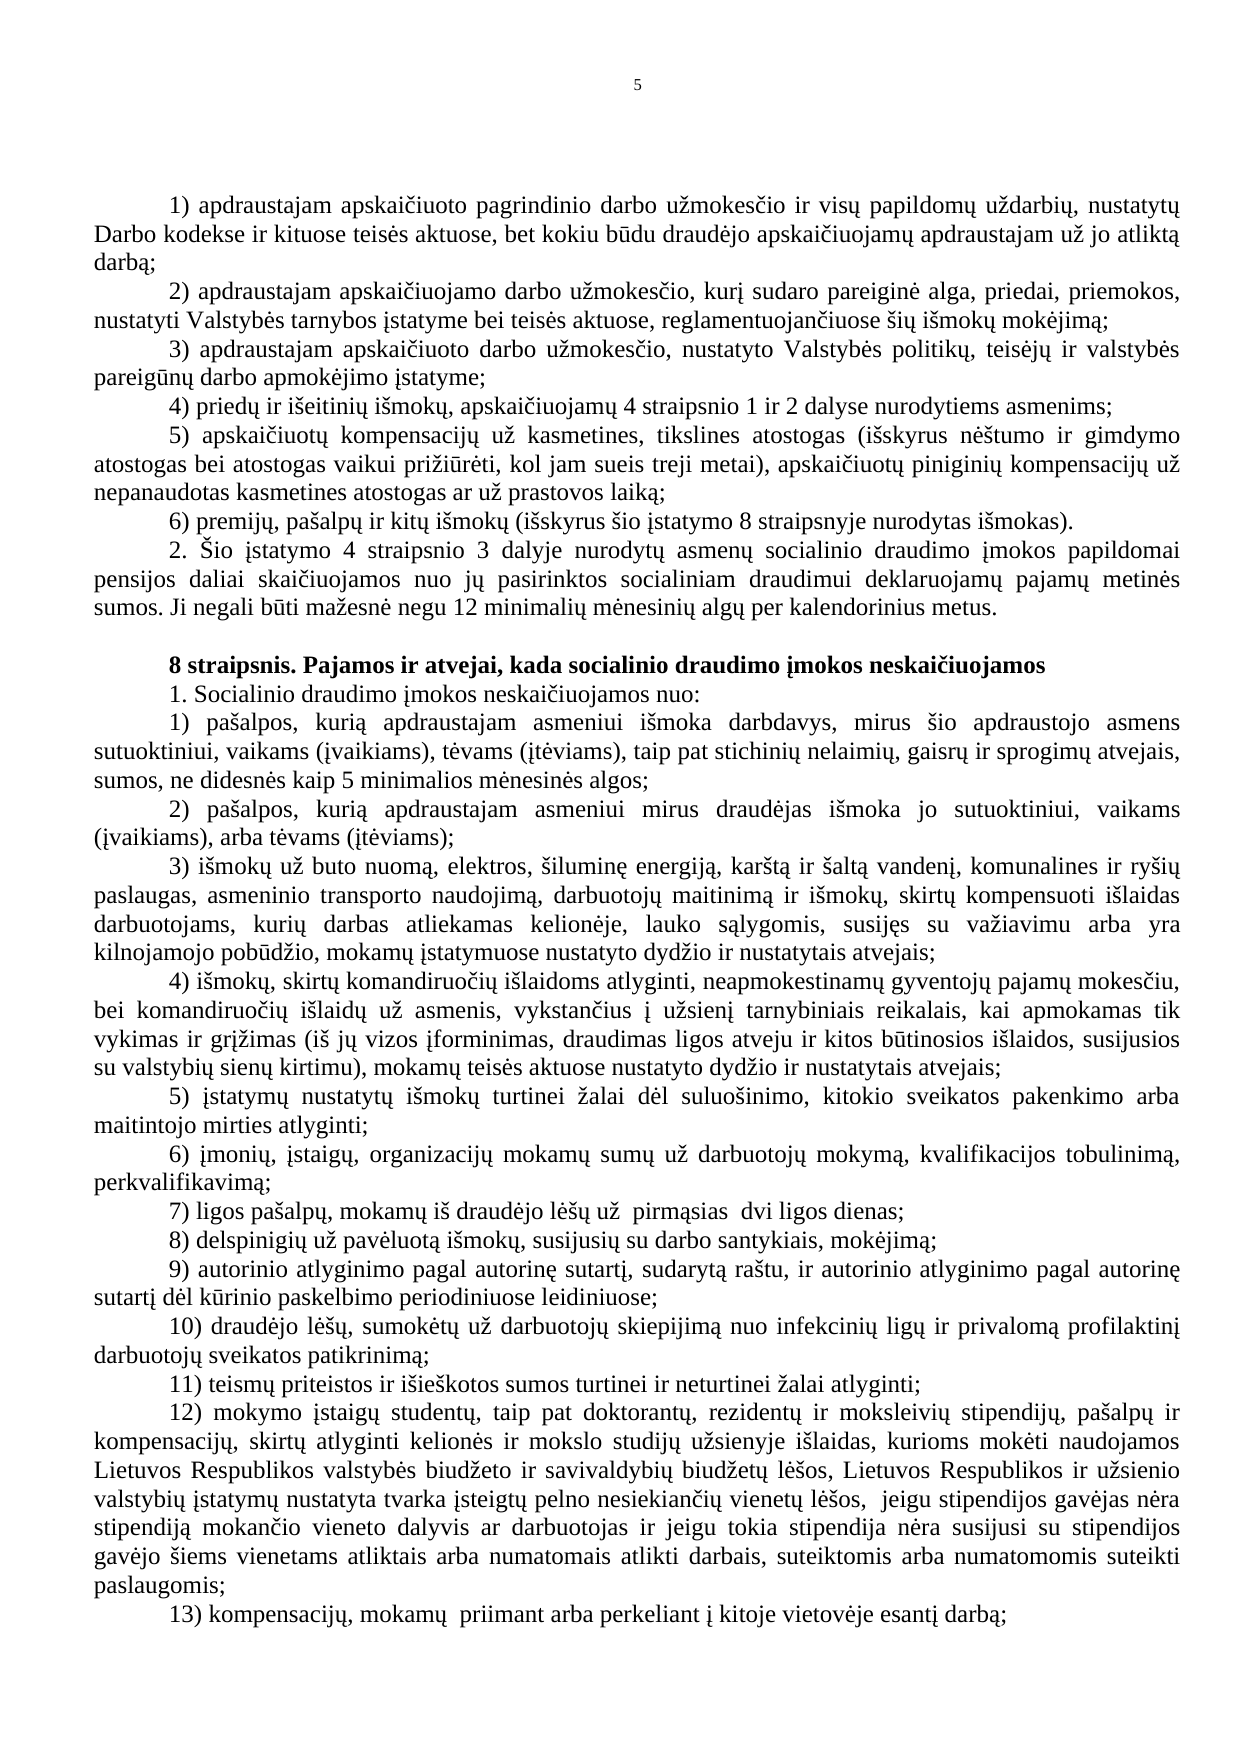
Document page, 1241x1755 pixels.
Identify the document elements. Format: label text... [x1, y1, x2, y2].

text 5) apskaičiuotų kompensacijų už kasmetines, tikslines atostogas (išskyrus nėštumo ir gimdymo atostogas bei atostogas vaikui prižiūrėti, kol jam sueis treji metai), apskaičiuotų piniginių kompensacijų už nepanaudotas kasmetines atostogas ar už prastovos laiką; [94, 420, 1181, 506]
text 13) kompensacijų, mokamų priimant arba perkeliant į kitoje vietovėje esantį darbą; [94, 1599, 1181, 1627]
text 6) premijų, pašalpų ir kitų išmokų (išskyrus šio įstatymo 8 straipsnyje nurodytas išmokas). [94, 506, 1181, 535]
text 2. Šio įstatymo 4 straipsnio 3 dalyje nurodytų asmenų socialinio draudimo įmokos papildomai pensijos daliai skaičiuojamos nuo jų pasirinktos socialiniam draudimui deklaruojamų pajamų metinės sumos. Ji negali būti mažesnė negu 12 minimalių mėnesinių algų per kalendorinius metus. [94, 535, 1181, 621]
text 8 straipsnis. Pajamos ir atvejai, kada socialinio draudimo įmokos neskaičiuojamos [94, 650, 1181, 679]
text 1. Socialinio draudimo įmokos neskaičiuojamos nuo: [94, 679, 1181, 707]
text 4) išmokų, skirtų komandiruočių išlaidoms atlyginti, neapmokestinamų gyventojų pajamų mokesčiu, bei komandiruočių išlaidų už asmenis, vykstančius į užsienį tarnybiniais reikalais, kai apmokamas tik vykimas ir grįžimas (iš jų vizos įforminimas, draudimas ligos atveju ir kitos būtinosios išlaidos, susijusios su valstybių sienų kirtimu), mokamų teisės aktuose nustatyto dydžio ir nustatytais atvejais; [94, 966, 1181, 1081]
text 1) apdraustajam apskaičiuoto pagrindinio darbo užmokesčio ir visų papildomų uždarbių, nustatytų Darbo kodekse ir kituose teisės aktuose, bet kokiu būdu draudėjo apskaičiuojamų apdraustajam už jo atliktą darbą; [94, 190, 1181, 276]
text 5) įstatymų nustatytų išmokų turtinei žalai dėl suluošinimo, kitokio sveikatos pakenkimo arba maitintojo mirties atlyginti; [94, 1081, 1181, 1139]
text 3) apdraustajam apskaičiuoto darbo užmokesčio, nustatyto Valstybės politikų, teisėjų ir valstybės pareigūnų darbo apmokėjimo įstatyme; [94, 334, 1181, 391]
text 8) delspinigių už pavėluotą išmokų, susijusių su darbo santykiais, mokėjimą; [94, 1225, 1181, 1254]
text 1) pašalpos, kurią apdraustajam asmeniui išmoka darbdavys, mirus šio apdraustojo asmens sutuoktiniui, vaikams (įvaikiams), tėvams (įtėviams), taip pat stichinių nelaimių, gaisrų ir sprogimų atvejais, sumos, ne didesnės kaip 5 minimalios mėnesinės algos; [94, 707, 1181, 794]
text 7) ligos pašalpų, mokamų iš draudėjo lėšų už pirmąsias dvi ligos dienas; [94, 1196, 1181, 1225]
text 6) įmonių, įstaigų, organizacijų mokamų sumų už darbuotojų mokymą, kvalifikacijos tobulinimą, perkvalifikavimą; [94, 1139, 1181, 1196]
text 9) autorinio atlyginimo pagal autorinę sutartį, sudarytą raštu, ir autorinio atlyginimo pagal autorinę sutartį dėl kūrinio paskelbimo periodiniuose leidiniuose; [94, 1254, 1181, 1311]
text 11) teismų priteistos ir išieškotos sumos turtinei ir neturtinei žalai atlyginti; [94, 1369, 1181, 1397]
text 10) draudėjo lėšų, sumokėtų už darbuotojų skiepijimą nuo infekcinių ligų ir privalomą profilaktinį darbuotojų sveikatos patikrinimą; [94, 1311, 1181, 1369]
text 2) pašalpos, kurią apdraustajam asmeniui mirus draudėjas išmoka jo sutuoktiniui, vaikams (įvaikiams), arba tėvams (įtėviams); [94, 794, 1181, 851]
text 3) išmokų už buto nuomą, elektros, šiluminę energiją, karštą ir šaltą vandenį, komunalines ir ryšių paslaugas, asmeninio transporto naudojimą, darbuotojų maitinimą ir išmokų, skirtų kompensuoti išlaidas darbuotojams, kurių darbas atliekamas kelionėje, lauko sąlygomis, susijęs su važiavimu arba yra kilnojamojo pobūdžio, mokamų įstatymuose nustatyto dydžio ir nustatytais atvejais; [94, 851, 1181, 966]
text 12) mokymo įstaigų studentų, taip pat doktorantų, rezidentų ir moksleivių stipendijų, pašalpų ir kompensacijų, skirtų atlyginti kelionės ir mokslo studijų užsienyje išlaidas, kurioms mokėti naudojamos Lietuvos Respublikos valstybės biudžeto ir savivaldybių biudžetų lėšos, Lietuvos Respublikos ir užsienio valstybių įstatymų nustatyta tvarka įsteigtų pelno nesiekiančių vienetų lėšos, jeigu stipendijos gavėjas nėra stipendiją mokančio vieneto dalyvis ar darbuotojas ir jeigu tokia stipendija nėra susijusi su stipendijos gavėjo šiems vienetams atliktais arba numatomais atlikti darbais, suteiktomis arba numatomomis suteikti paslaugomis; [94, 1397, 1181, 1599]
text 4) priedų ir išeitinių išmokų, apskaičiuojamų 4 straipsnio 1 ir 2 dalyse nurodytiems asmenims; [94, 391, 1181, 420]
text 2) apdraustajam apskaičiuojamo darbo užmokesčio, kurį sudaro pareiginė alga, priedai, priemokos, nustatyti Valstybės tarnybos įstatyme bei teisės aktuose, reglamentuojančiuose šių išmokų mokėjimą; [94, 276, 1181, 334]
